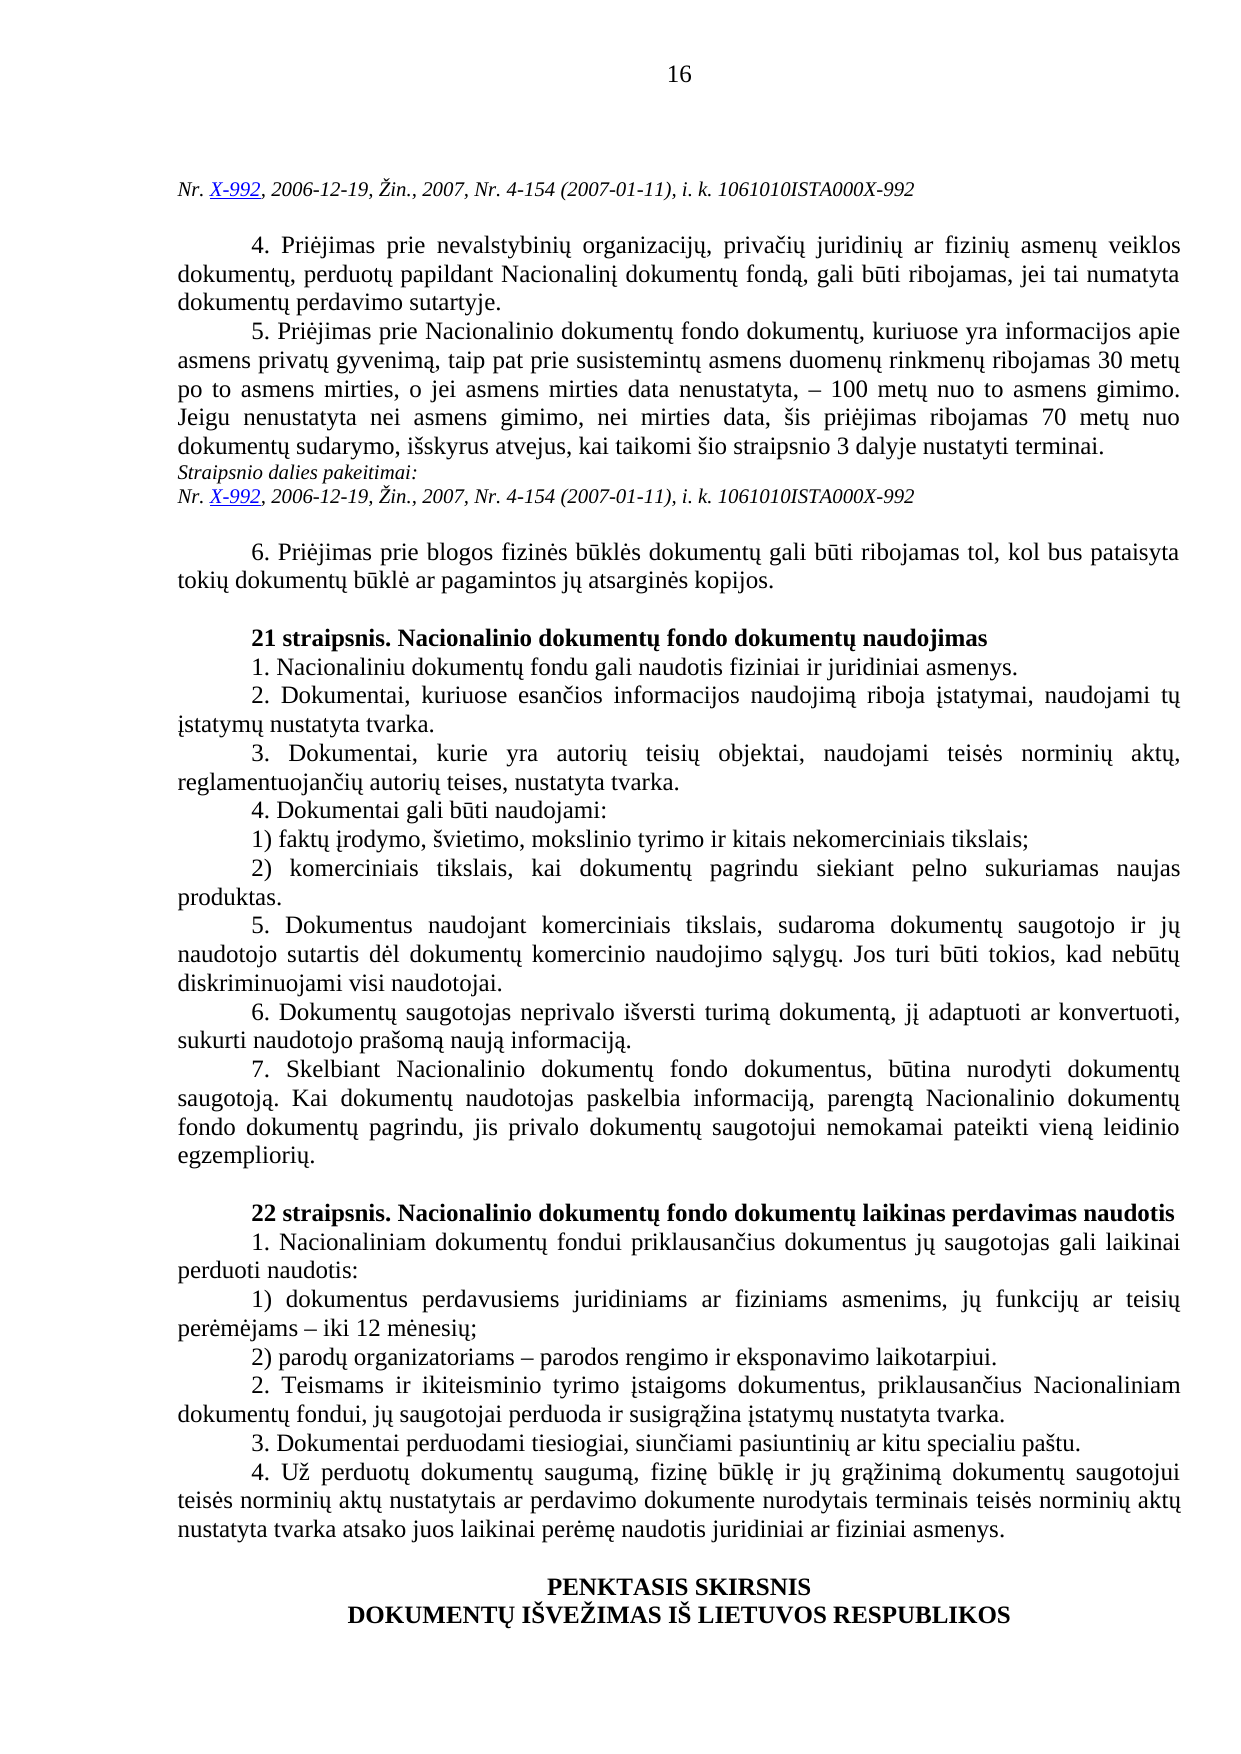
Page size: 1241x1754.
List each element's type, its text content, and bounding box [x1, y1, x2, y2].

text 4. Dokumentai gali būti naudojami: [177, 796, 1181, 824]
text 7. Skelbiant Nacionalinio dokumentų fondo dokumentus, būtina nurodyti dokumentų saugotoją. Kai dokumentų naudotojas paskelbia informaciją, parengtą Nacionalinio dokumentų fondo dokumentų pagrindu, jis privalo dokumentų saugotojui nemokamai pateikti vieną leidinio egzempliorių. [177, 1054, 1181, 1169]
text 5. Priėjimas prie Nacionalinio dokumentų fondo dokumentų, kuriuose yra informacijos apie asmens privatų gyvenimą, taip pat prie susistemintų asmens duomenų rinkmenų ribojamas 30 metų po to asmens mirties, o jei asmens mirties data nenustatyta, – 100 metų nuo to asmens gimimo. Jeigu nenustatyta nei asmens gimimo, nei mirties data, šis priėjimas ribojamas 70 metų nuo dokumentų sudarymo, išskyrus atvejus, kai taikomi šio straipsnio 3 dalyje nustatyti terminai. [177, 316, 1181, 460]
text Nr. X-992, 2006-12-19, Žin., 2007, Nr. 4-154 (2007-01-11), i. k. 1061010ISTA000X-992 [177, 484, 1181, 508]
text 21 straipsnis. Nacionalinio dokumentų fondo dokumentų naudojimas [177, 623, 1181, 652]
text 1. Nacionaliniam dokumentų fondui priklausančius dokumentus jų saugotojas gali laikinai perduoti naudotis: [177, 1227, 1181, 1284]
text 2. Dokumentai, kuriuose esančios informacijos naudojimą riboja įstatymai, naudojami tų įstatymų nustatyta tvarka. [177, 681, 1181, 738]
text 3. Dokumentai, kurie yra autorių teisių objektai, naudojami teisės norminių aktų, reglamentuojančių autorių teises, nustatyta tvarka. [177, 738, 1181, 796]
text 6. Dokumentų saugotojas neprivalo išversti turimą dokumentą, jį adaptuoti ar konvertuoti, sukurti naudotojo prašomą naują informaciją. [177, 997, 1181, 1054]
text 1) faktų įrodymo, švietimo, mokslinio tyrimo ir kitais nekomerciniais tikslais; [177, 824, 1181, 853]
text 4. Už perduotų dokumentų saugumą, fizinę būklę ir jų grąžinimą dokumentų saugotojui teisės norminių aktų nustatytais ar perdavimo dokumente nurodytais terminais teisės norminių aktų nustatyta tvarka atsako juos laikinai perėmę naudotis juridiniai ar fiziniai asmenys. [177, 1457, 1181, 1543]
text Straipsnio dalies pakeitimai: [177, 460, 1181, 484]
text 6. Priėjimas prie blogos fizinės būklės dokumentų gali būti ribojamas tol, kol bus pataisyta tokių dokumentų būklė ar pagamintos jų atsarginės kopijos. [177, 537, 1181, 594]
text 2) parodų organizatoriams – parodos rengimo ir eksponavimo laikotarpiui. [177, 1342, 1181, 1371]
text 22 straipsnis. Nacionalinio dokumentų fondo dokumentų laikinas perdavimas naudotis [251, 1198, 1181, 1227]
text 5. Dokumentus naudojant komerciniais tikslais, sudaroma dokumentų saugotojo ir jų naudotojo sutartis dėl dokumentų komercinio naudojimo sąlygų. Jos turi būti tokios, kad nebūtų diskriminuojami visi naudotojai. [177, 911, 1181, 997]
text DOKUMENTŲ IŠVEŽIMAS IŠ LIETUVOS RESPUBLIKOS [177, 1601, 1181, 1629]
text PENKTASIS SKIRSNIS [177, 1572, 1181, 1601]
text 2. Teismams ir ikiteisminio tyrimo įstaigoms dokumentus, priklausančius Nacionaliniam dokumentų fondui, jų saugotojai perduoda ir susigrąžina įstatymų nustatyta tvarka. [177, 1371, 1181, 1428]
text 4. Priėjimas prie nevalstybinių organizacijų, privačių juridinių ar fizinių asmenų veiklos dokumentų, perduotų papildant Nacionalinį dokumentų fondą, gali būti ribojamas, jei tai numatyta dokumentų perdavimo sutartyje. [177, 230, 1181, 316]
text 3. Dokumentai perduodami tiesiogiai, siunčiami pasiuntinių ar kitu specialiu paštu. [177, 1428, 1181, 1457]
text 1. Nacionaliniu dokumentų fondu gali naudotis fiziniai ir juridiniai asmenys. [177, 652, 1181, 681]
text Nr. X-992, 2006-12-19, Žin., 2007, Nr. 4-154 (2007-01-11), i. k. 1061010ISTA000X-992 [177, 177, 1181, 201]
text 1) dokumentus perdavusiems juridiniams ar fiziniams asmenims, jų funkcijų ar teisių perėmėjams – iki 12 mėnesių; [177, 1284, 1181, 1342]
text 2) komerciniais tikslais, kai dokumentų pagrindu siekiant pelno sukuriamas naujas produktas. [177, 853, 1181, 911]
